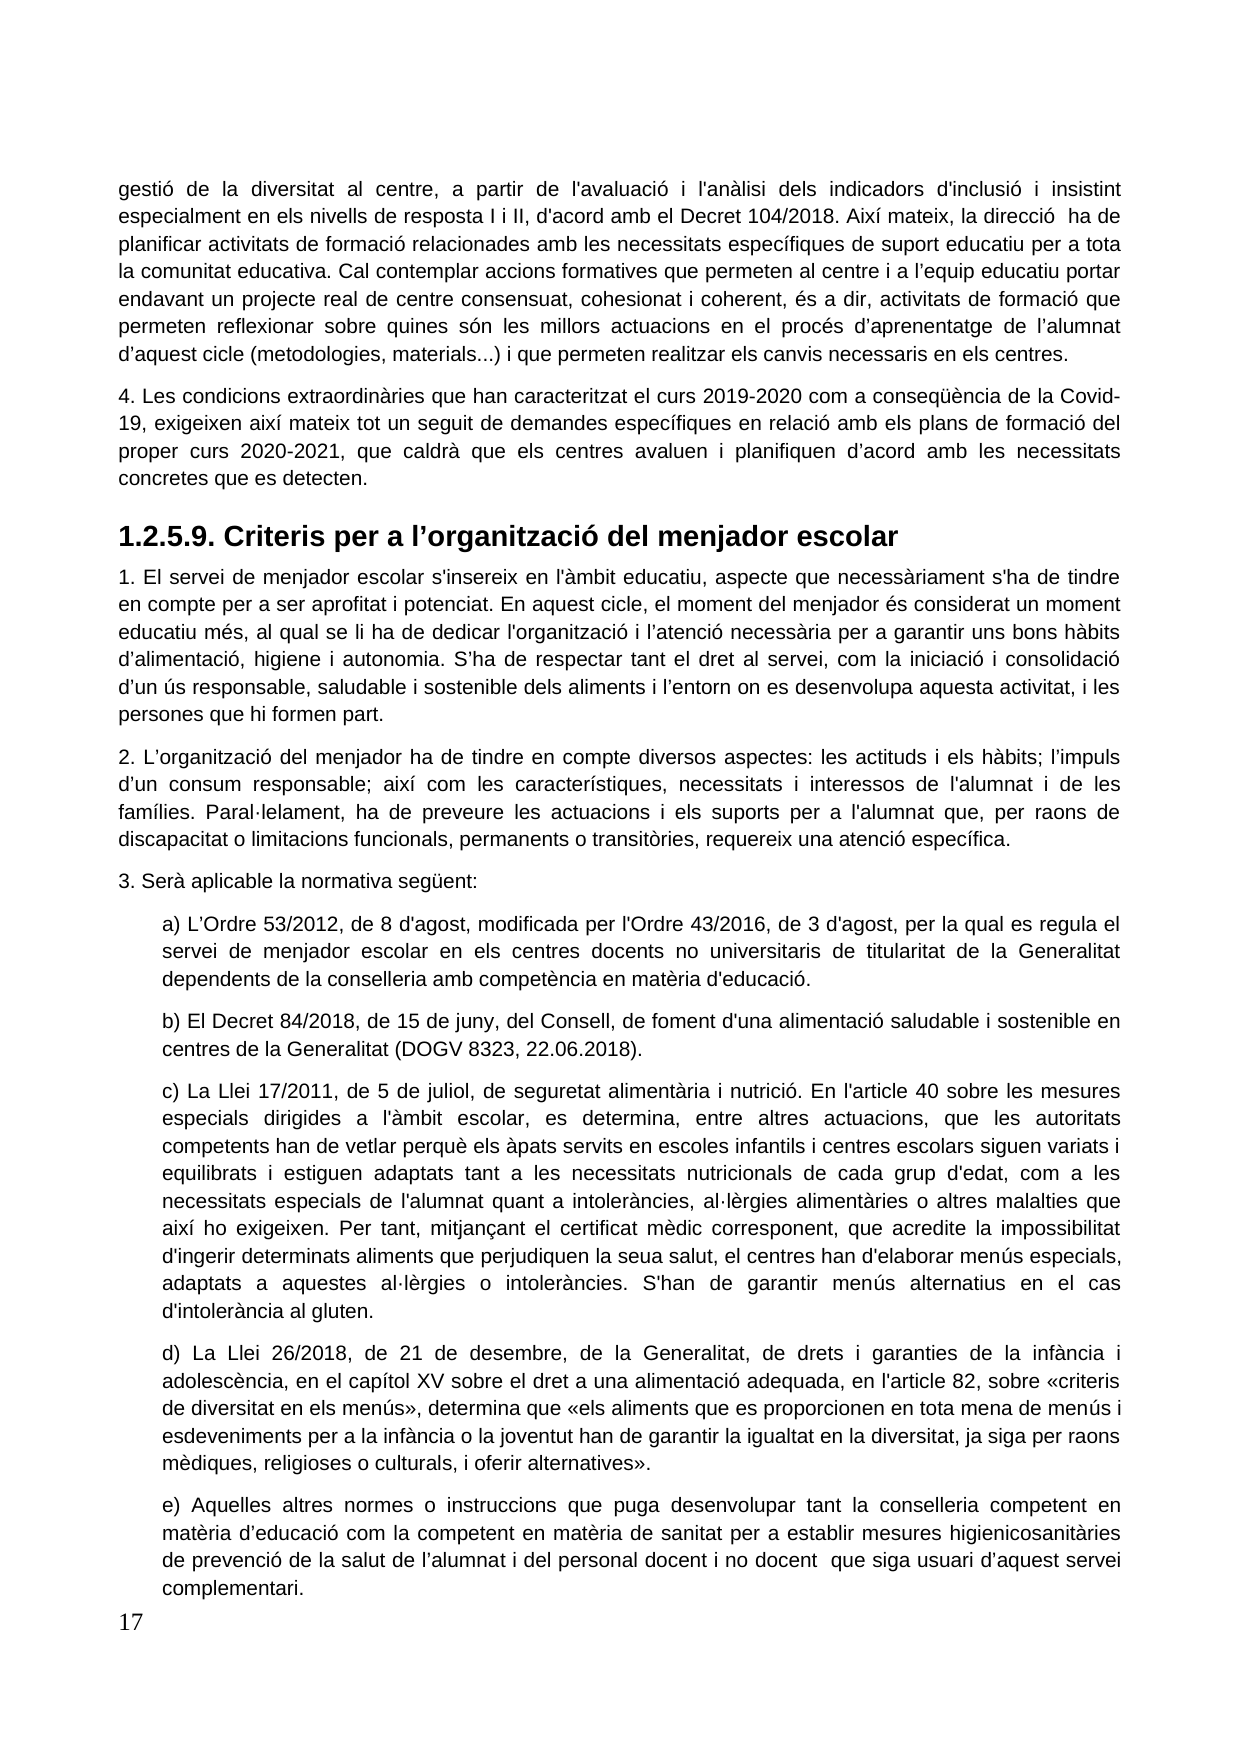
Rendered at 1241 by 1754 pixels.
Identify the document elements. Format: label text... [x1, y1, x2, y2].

text e) Aquelles altres normes o instruccions que puga desenvolupar tant la conselleria competent en matèria d’educació com la competent en matèria de sanitat per a establir mesures higienicosanitàries de prevenció de la salut de l’alumnat i del personal docent i no docent que siga usuari d’aquest servei complementari. [162, 1493, 1122, 1600]
text a) L’Ordre 53/2012, de 8 d'agost, modificada per l'Ordre 43/2016, de 3 d'agost, per la qual es regula el servei de menjador escolar en els centres docents no universitaris de titularitat de la Generalitat dependents de la conselleria amb competència en matèria d'educació. [162, 912, 1122, 991]
text 2. L’organització del menjador ha de tindre en compte diversos aspectes: les actituds i els hàbits; l’impuls d’un consum responsable; així com les característiques, necessitats i interessos de l'alumnat i de les famílies. Paral·lelament, ha de preveure les actuacions i els suports per a l'alumnat que, per raons de discapacitat o limitacions funcionals, permanents o transitòries, requereix una atenció específica. [118, 744, 1122, 851]
text c) La Llei 17/2011, de 5 de juliol, de seguretat alimentària i nutrició. En l'article 40 sobre les mesures especials dirigides a l'àmbit escolar, es determina, entre altres actuacions, que les autoritats competents han de vetlar perquè els àpats servits en escoles infantils i centres escolars siguen variats i equilibrats i estiguen adaptats tant a les necessitats nutricionals de cada grup d'edat, com a les necessitats especials de l'alumnat quant a intoleràncies, al·lèrgies alimentàries o altres malalties que així ho exigeixen. Per tant, mitjançant el certificat mèdic corresponent, que acredite la impossibilitat d'ingerir determinats aliments que perjudiquen la seua salut, el centres han d'elaborar menús especials, adaptats a aquestes al·lèrgies o intoleràncies. S'han de garantir menús alternatius en el cas d'intolerància al gluten. [162, 1079, 1122, 1323]
text 3. Serà aplicable la normativa següent: [118, 869, 1122, 893]
subtitle 1.2.5.9. Criteris per a l’organització del menjador escolar [118, 519, 1122, 552]
text gestió de la diversitat al centre, a partir de l'avaluació i l'anàlisi dels indicadors d'inclusió i insistint especialment en els nivells de resposta I i II, d'acord amb el Decret 104/2018. Així mateix, la direcció ha de planificar activitats de formació relacionades amb les necessitats específiques de suport educatiu per a tota la comunitat educativa. Cal contemplar accions formatives que permeten al centre i a l’equip educatiu portar endavant un projecte real de centre consensuat, cohesionat i coherent, és a dir, activitats de formació que permeten reflexionar sobre quines són les millors actuacions en el procés d’aprenentatge de l’alumnat d’aquest cicle (metodologies, materials...) i que permeten realitzar els canvis necessaris en els centres. [118, 176, 1122, 365]
text b) El Decret 84/2018, de 15 de juny, del Consell, de foment d'una alimentació saludable i sostenible en centres de la Generalitat (DOGV 8323, 22.06.2018). [162, 1009, 1122, 1060]
text 1. El servei de menjador escolar s'insereix en l'àmbit educatiu, aspecte que necessàriament s'ha de tindre en compte per a ser aprofitat i potenciat. En aquest cicle, el moment del menjador és considerat un moment educatiu més, al qual se li ha de dedicar l'organització i l’atenció necessària per a garantir uns bons hàbits d’alimentació, higiene i autonomia. S’ha de respectar tant el dret al servei, com la iniciació i consolidació d’un ús responsable, saludable i sostenible dels aliments i l’entorn on es desenvolupa aquesta activitat, i les persones que hi formen part. [118, 565, 1122, 726]
text 4. Les condicions extraordinàries que han caracteritzat el curs 2019-2020 com a conseqüència de la Covid-19, exigeixen així mateix tot un seguit de demandes específiques en relació amb els plans de formació del proper curs 2020-2021, que caldrà que els centres avaluen i planifiquen d’acord amb les necessitats concretes que es detecten. [118, 384, 1122, 490]
text d) La Llei 26/2018, de 21 de desembre, de la Generalitat, de drets i garanties de la infància i adolescència, en el capítol XV sobre el dret a una alimentació adequada, en l'article 82, sobre «criteris de diversitat en els menús», determina que «els aliments que es proporcionen en tota mena de menús i esdeveniments per a la infància o la joventut han de garantir la igualtat en la diversitat, ja siga per raons mèdiques, religioses o culturals, i oferir alternatives». [162, 1341, 1122, 1475]
